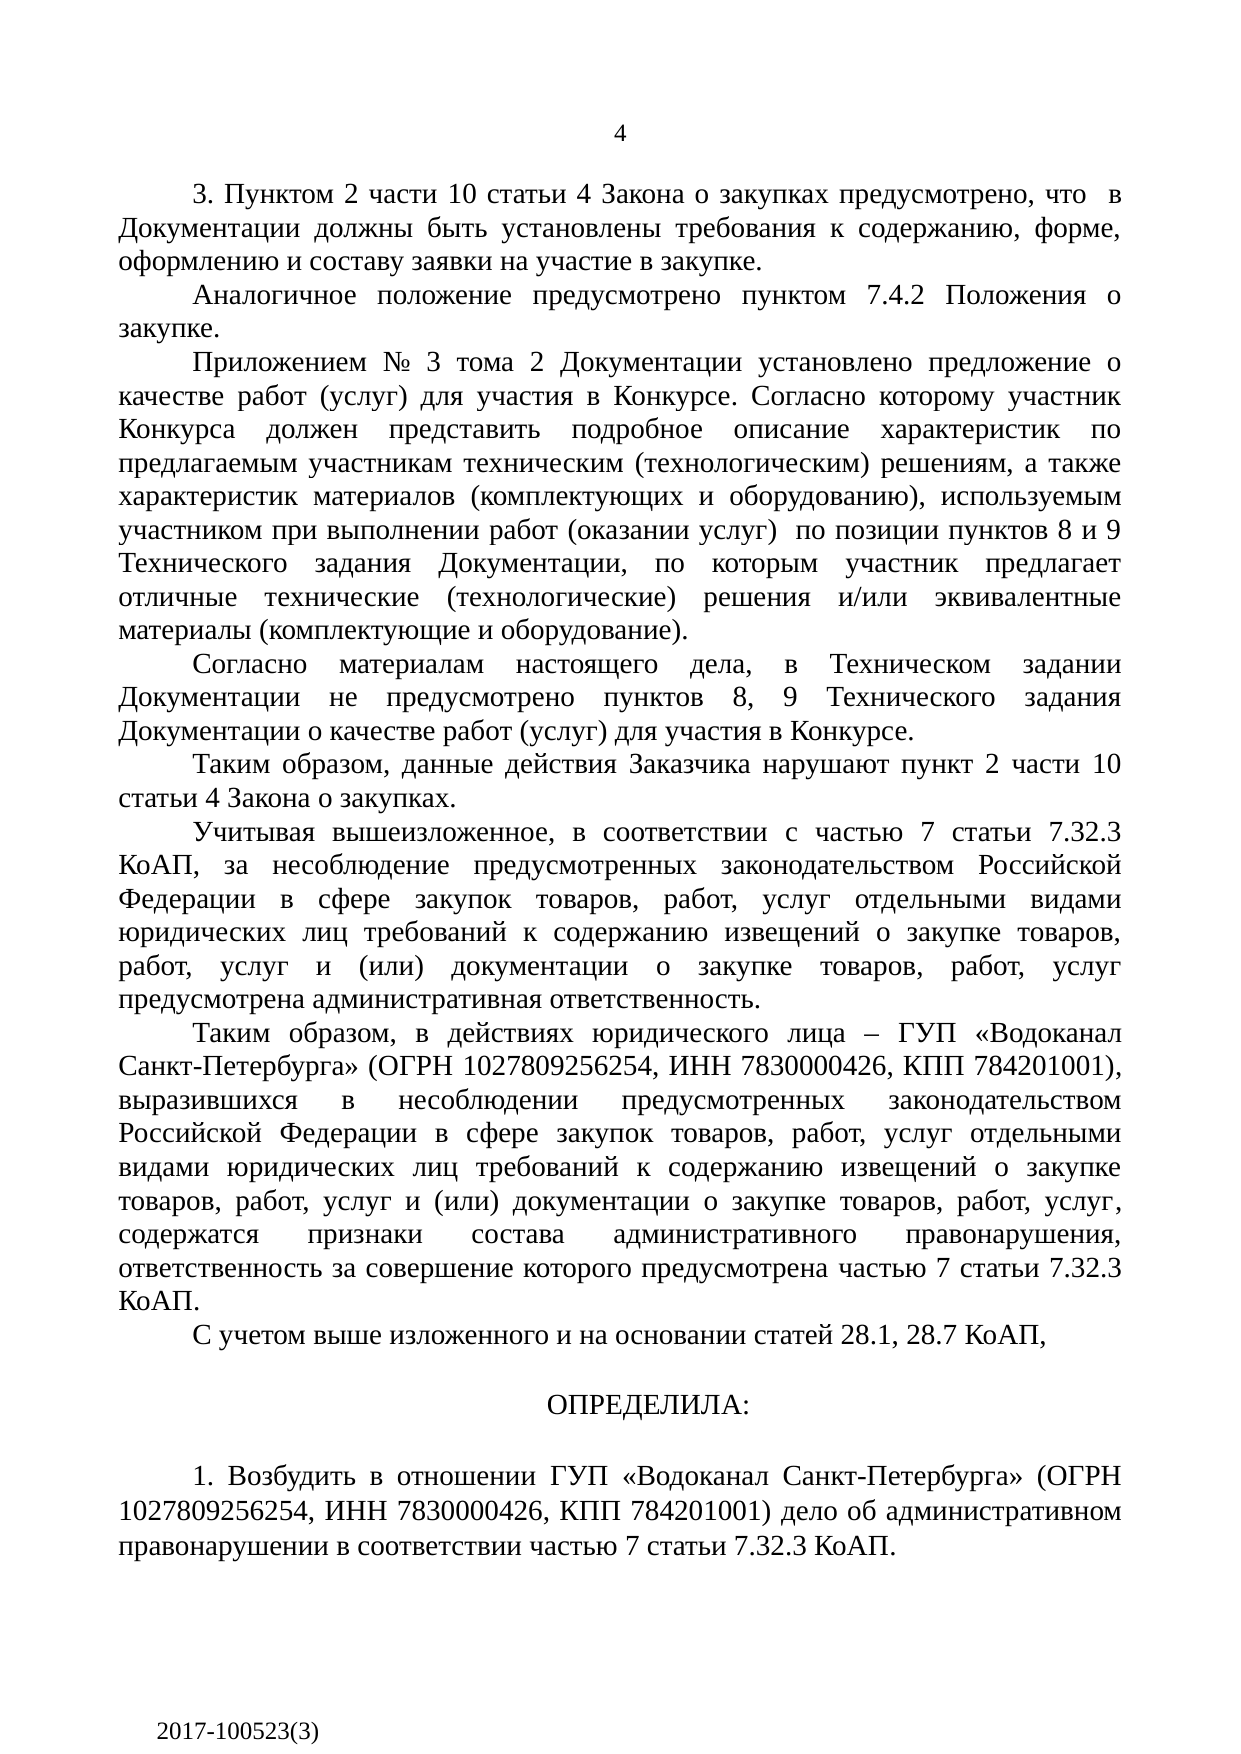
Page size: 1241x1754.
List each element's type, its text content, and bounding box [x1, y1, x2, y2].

text Учитывая вышеизложенное, в соответствии с частью 7 статьи 7.32.3 КоАП, за несоблюдение предусмотренных законодательством Российской Федерации в сфере закупок товаров, работ, услуг отдельными видами юридических лиц требований к содержанию извещений о закупке товаров, работ, услуг и (или) документации о закупке товаров, работ, услуг предусмотрена административная ответственность. [118, 814, 1122, 1015]
text 3. Пунктом 2 части 10 статьи 4 Закона о закупках предусмотрено, что в Документации должны быть установлены требования к содержанию, форме, оформлению и составу заявки на участие в закупке. [118, 176, 1122, 277]
text С учетом выше изложенного и на основании статей 28.1, 28.7 КоАП, [118, 1317, 1122, 1350]
text Аналогичное положение предусмотрено пунктом 7.4.2 Положения о закупке. [118, 277, 1122, 344]
text Согласно материалам настоящего дела, в Техническом задании Документации не предусмотрено пунктов 8, 9 Технического задания Документации о качестве работ (услуг) для участия в Конкурсе. [118, 646, 1122, 747]
text 1. Возбудить в отношении ГУП «Водоканал Санкт-Петербурга» (ОГРН 1027809256254, ИНН 7830000426, КПП 784201001) дело об административном правонарушении в соответствии частью 7 статьи 7.32.3 КоАП. [118, 1457, 1122, 1563]
text ОПРЕДЕЛИЛА: [118, 1386, 1122, 1421]
text Таким образом, в действиях юридического лица – ГУП «Водоканал Санкт-Петербурга» (ОГРН 1027809256254, ИНН 7830000426, КПП 784201001), выразившихся в несоблюдении предусмотренных законодательством Российской Федерации в сфере закупок товаров, работ, услуг отдельными видами юридических лиц требований к содержанию извещений о закупке товаров, работ, услуг и (или) документации о закупке товаров, работ, услуг, содержатся признаки состава административного правонарушения, ответственность за совершение которого предусмотрена частью 7 статьи 7.32.3 КоАП. [118, 1015, 1122, 1317]
text Приложением № 3 тома 2 Документации установлено предложение о качестве работ (услуг) для участия в Конкурсе. Согласно которому участник Конкурса должен представить подробное описание характеристик по предлагаемым участникам техническим (технологическим) решениям, а также характеристик материалов (комплектующих и оборудованию), используемым участником при выполнении работ (оказании услуг) по позиции пунктов 8 и 9 Технического задания Документации, по которым участник предлагает отличные технические (технологические) решения и/или эквивалентные материалы (комплектующие и оборудование). [118, 344, 1122, 646]
text Таким образом, данные действия Заказчика нарушают пункт 2 части 10 статьи 4 Закона о закупках. [118, 747, 1122, 814]
